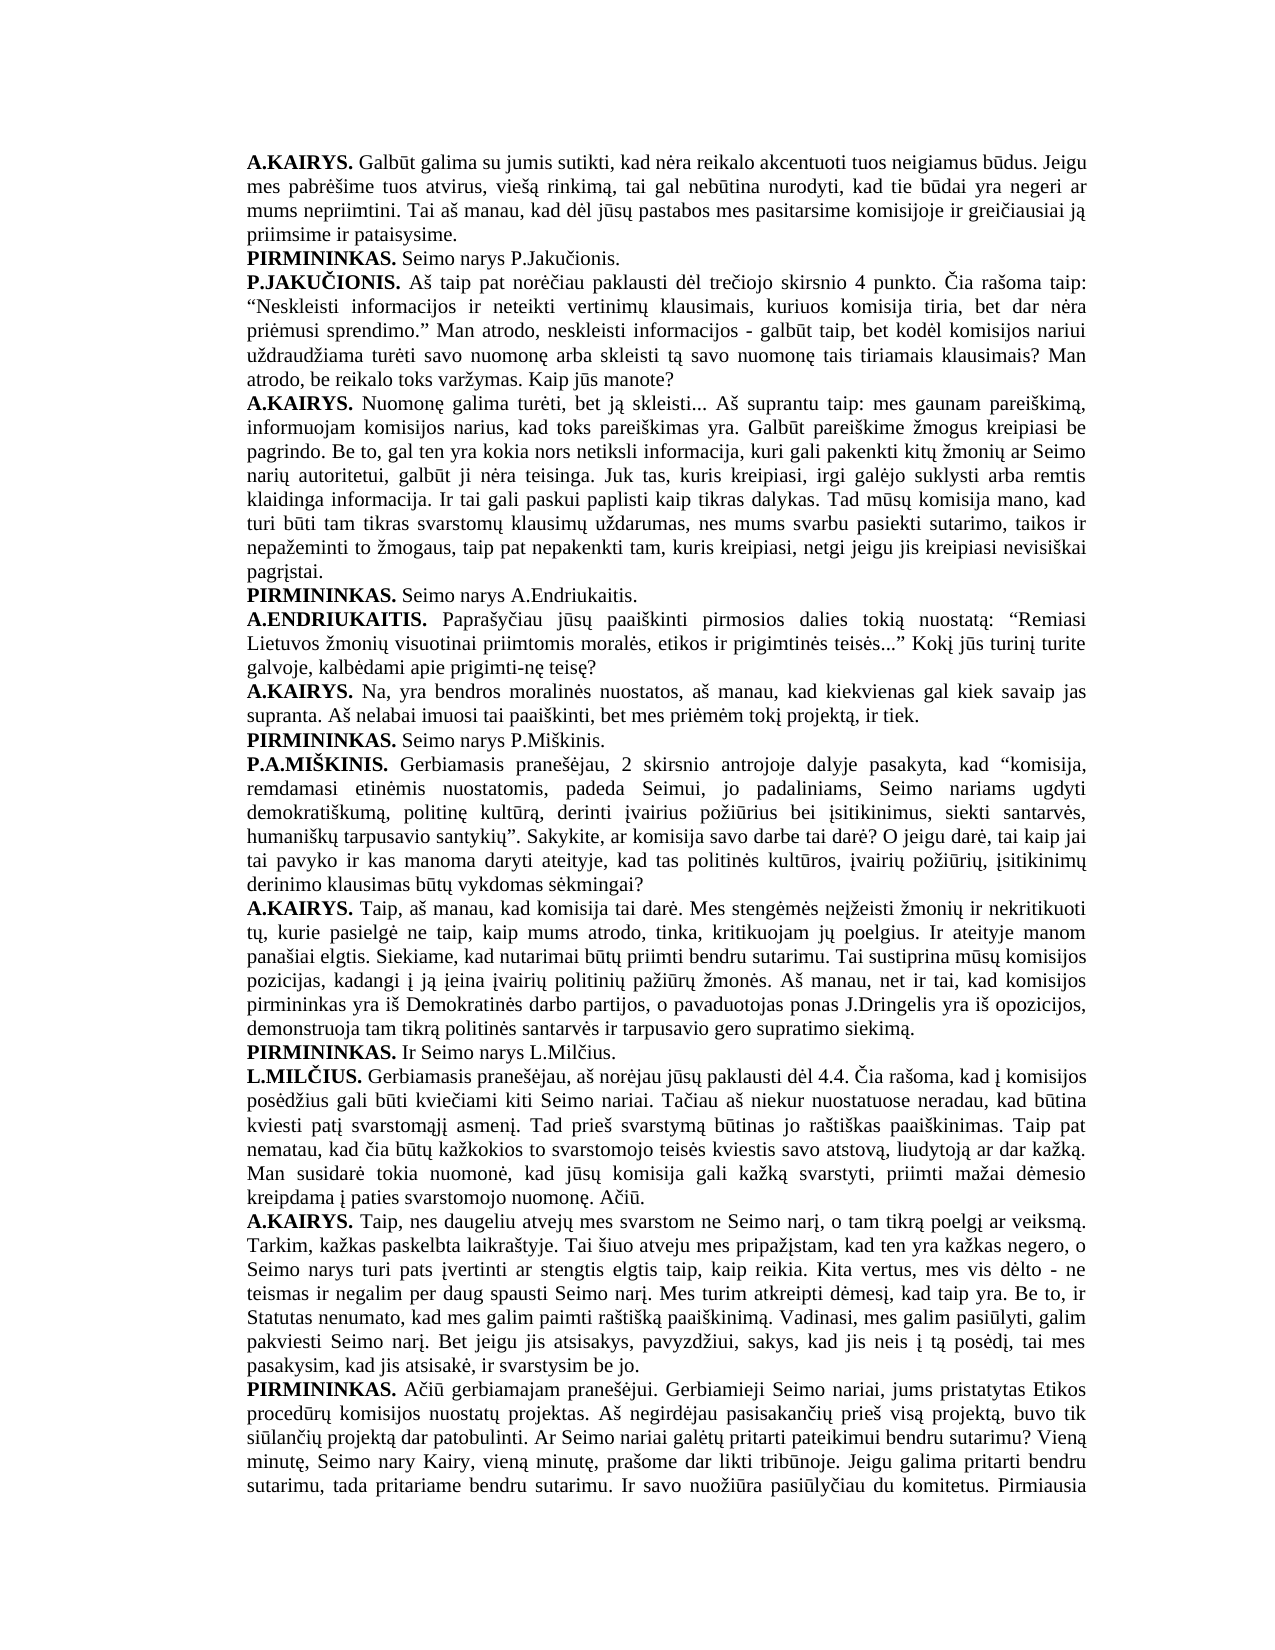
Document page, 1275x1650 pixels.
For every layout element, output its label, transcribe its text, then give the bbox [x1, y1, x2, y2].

text P.A.MIŠKINIS. Gerbiamasis pranešėjau, 2 skirsnio antrojoje dalyje pasakyta, kad “komisija, remdamasi etinėmis nuostatomis, padeda Seimui, jo padaliniams, Seimo nariams ugdyti demokratiškumą, politinę kultūrą, derinti įvairius požiūrius bei įsitikinimus, siekti santarvės, humaniškų tarpusavio santykių”. Sakykite, ar komisija savo darbe tai darė? O jeigu darė, tai kaip jai tai pavyko ir kas manoma daryti ateityje, kad tas politinės kultūros, įvairių požiūrių, įsitikinimų derinimo klausimas būtų vykdomas sėkmingai? [247, 752, 1087, 896]
text PIRMININKAS. Seimo narys P.Miškinis. [247, 727, 1087, 752]
text A.KAIRYS. Taip, aš manau, kad komisija tai darė. Mes stengėmės neįžeisti žmonių ir nekritikuoti tų, kurie pasielgė ne taip, kaip mums atrodo, tinka, kritikuojam jų poelgius. Ir ateityje manom panašiai elgtis. Siekiame, kad nutarimai būtų priimti bendru sutarimu. Tai sustiprina mūsų komisijos pozicijas, kadangi į ją įeina įvairių politinių pažiūrų žmonės. Aš manau, net ir tai, kad komisijos pirmininkas yra iš Demokratinės darbo partijos, o pavaduotojas ponas J.Dringelis yra iš opozicijos, demonstruoja tam tikrą politinės santarvės ir tarpusavio gero supratimo siekimą. [247, 896, 1087, 1040]
text A.KAIRYS. Na, yra bendros moralinės nuostatos, aš manau, kad kiekvienas gal kiek savaip jas supranta. Aš nelabai imuosi tai paaiškinti, bet mes priėmėm tokį projektą, ir tiek. [247, 679, 1087, 727]
text A.KAIRYS. Galbūt galima su jumis sutikti, kad nėra reikalo akcentuoti tuos neigiamus būdus. Jeigu mes pabrėšime tuos atvirus, viešą rinkimą, tai gal nebūtina nurodyti, kad tie būdai yra negeri ar mums nepriimtini. Tai aš manau, kad dėl jūsų pastabos mes pasitarsime komisijoje ir greičiausiai ją priimsime ir pataisysime. [247, 150, 1087, 246]
text A.KAIRYS. Taip, nes daugeliu atvejų mes svarstom ne Seimo narį, o tam tikrą poelgį ar veiksmą. Tarkim, kažkas paskelbta laikraštyje. Tai šiuo atveju mes pripažįstam, kad ten yra kažkas negero, o Seimo narys turi pats įvertinti ar stengtis elgtis taip, kaip reikia. Kita vertus, mes vis dėlto - ne teismas ir negalim per daug spausti Seimo narį. Mes turim atkreipti dėmesį, kad taip yra. Be to, ir Statutas nenumato, kad mes galim paimti raštišką paaiškinimą. Vadinasi, mes galim pasiūlyti, galim pakviesti Seimo narį. Bet jeigu jis atsisakys, pavyzdžiui, sakys, kad jis neis į tą posėdį, tai mes pasakysim, kad jis atsisakė, ir svarstysim be jo. [247, 1209, 1087, 1377]
text L.MILČIUS. Gerbiamasis pranešėjau, aš norėjau jūsų paklausti dėl 4.4. Čia rašoma, kad į komisijos posėdžius gali būti kviečiami kiti Seimo nariai. Tačiau aš niekur nuostatuose neradau, kad būtina kviesti patį svarstomąjį asmenį. Tad prieš svarstymą būtinas jo raštiškas paaiškinimas. Taip pat nematau, kad čia būtų kažkokios to svarstomojo teisės kviestis savo atstovą, liudytoją ar dar kažką. Man susidarė tokia nuomonė, kad jūsų komisija gali kažką svarstyti, priimti mažai dėmesio kreipdama į paties svarstomojo nuomonę. Ačiū. [247, 1064, 1087, 1209]
text P.JAKUČIONIS. Aš taip pat norėčiau paklausti dėl trečiojo skirsnio 4 punkto. Čia rašoma taip: “Neskleisti informacijos ir neteikti vertinimų klausimais, kuriuos komisija tiria, bet dar nėra priėmusi sprendimo.” Man atrodo, neskleisti informacijos - galbūt taip, bet kodėl komisijos nariui uždraudžiama turėti savo nuomonę arba skleisti tą savo nuomonę tais tiriamais klausimais? Man atrodo, be reikalo toks varžymas. Kaip jūs manote? [247, 270, 1087, 391]
text PIRMININKAS. Ačiū gerbiamajam pranešėjui. Gerbiamieji Seimo nariai, jums pristatytas Etikos procedūrų komisijos nuostatų projektas. Aš negirdėjau pasisakančių prieš visą projektą, buvo tik siūlančių projektą dar patobulinti. Ar Seimo nariai galėtų pritarti pateikimui bendru sutarimu? Vieną minutę, Seimo nary Kairy, vieną minutę, prašome dar likti tribūnoje. Jeigu galima pritarti bendru sutarimu, tada pritariame bendru sutarimu. Ir savo nuožiūra pasiūlyčiau du komitetus. Pirmiausia [247, 1377, 1087, 1497]
text PIRMININKAS. Seimo narys A.Endriukaitis. [247, 583, 1087, 607]
text PIRMININKAS. Seimo narys P.Jakučionis. [247, 246, 1087, 270]
text A.KAIRYS. Nuomonę galima turėti, bet ją skleisti... Aš suprantu taip: mes gaunam pareiškimą, informuojam komisijos narius, kad toks pareiškimas yra. Galbūt pareiškime žmogus kreipiasi be pagrindo. Be to, gal ten yra kokia nors netiksli informacija, kuri gali pakenkti kitų žmonių ar Seimo narių autoritetui, galbūt ji nėra teisinga. Juk tas, kuris kreipiasi, irgi galėjo suklysti arba remtis klaidinga informacija. Ir tai gali paskui paplisti kaip tikras dalykas. Tad mūsų komisija mano, kad turi būti tam tikras svarstomų klausimų uždarumas, nes mums svarbu pasiekti sutarimo, taikos ir nepažeminti to žmogaus, taip pat nepakenkti tam, kuris kreipiasi, netgi jeigu jis kreipiasi nevisiškai pagrįstai. [247, 391, 1087, 583]
text PIRMININKAS. Ir Seimo narys L.Milčius. [247, 1040, 1087, 1064]
text A.ENDRIUKAITIS. Paprašyčiau jūsų paaiškinti pirmosios dalies tokią nuostatą: “Remiasi Lietuvos žmonių visuotinai priimtomis moralės, etikos ir prigimtinės teisės...” Kokį jūs turinį turite galvoje, kalbėdami apie prigimti-nę teisę? [247, 607, 1087, 679]
